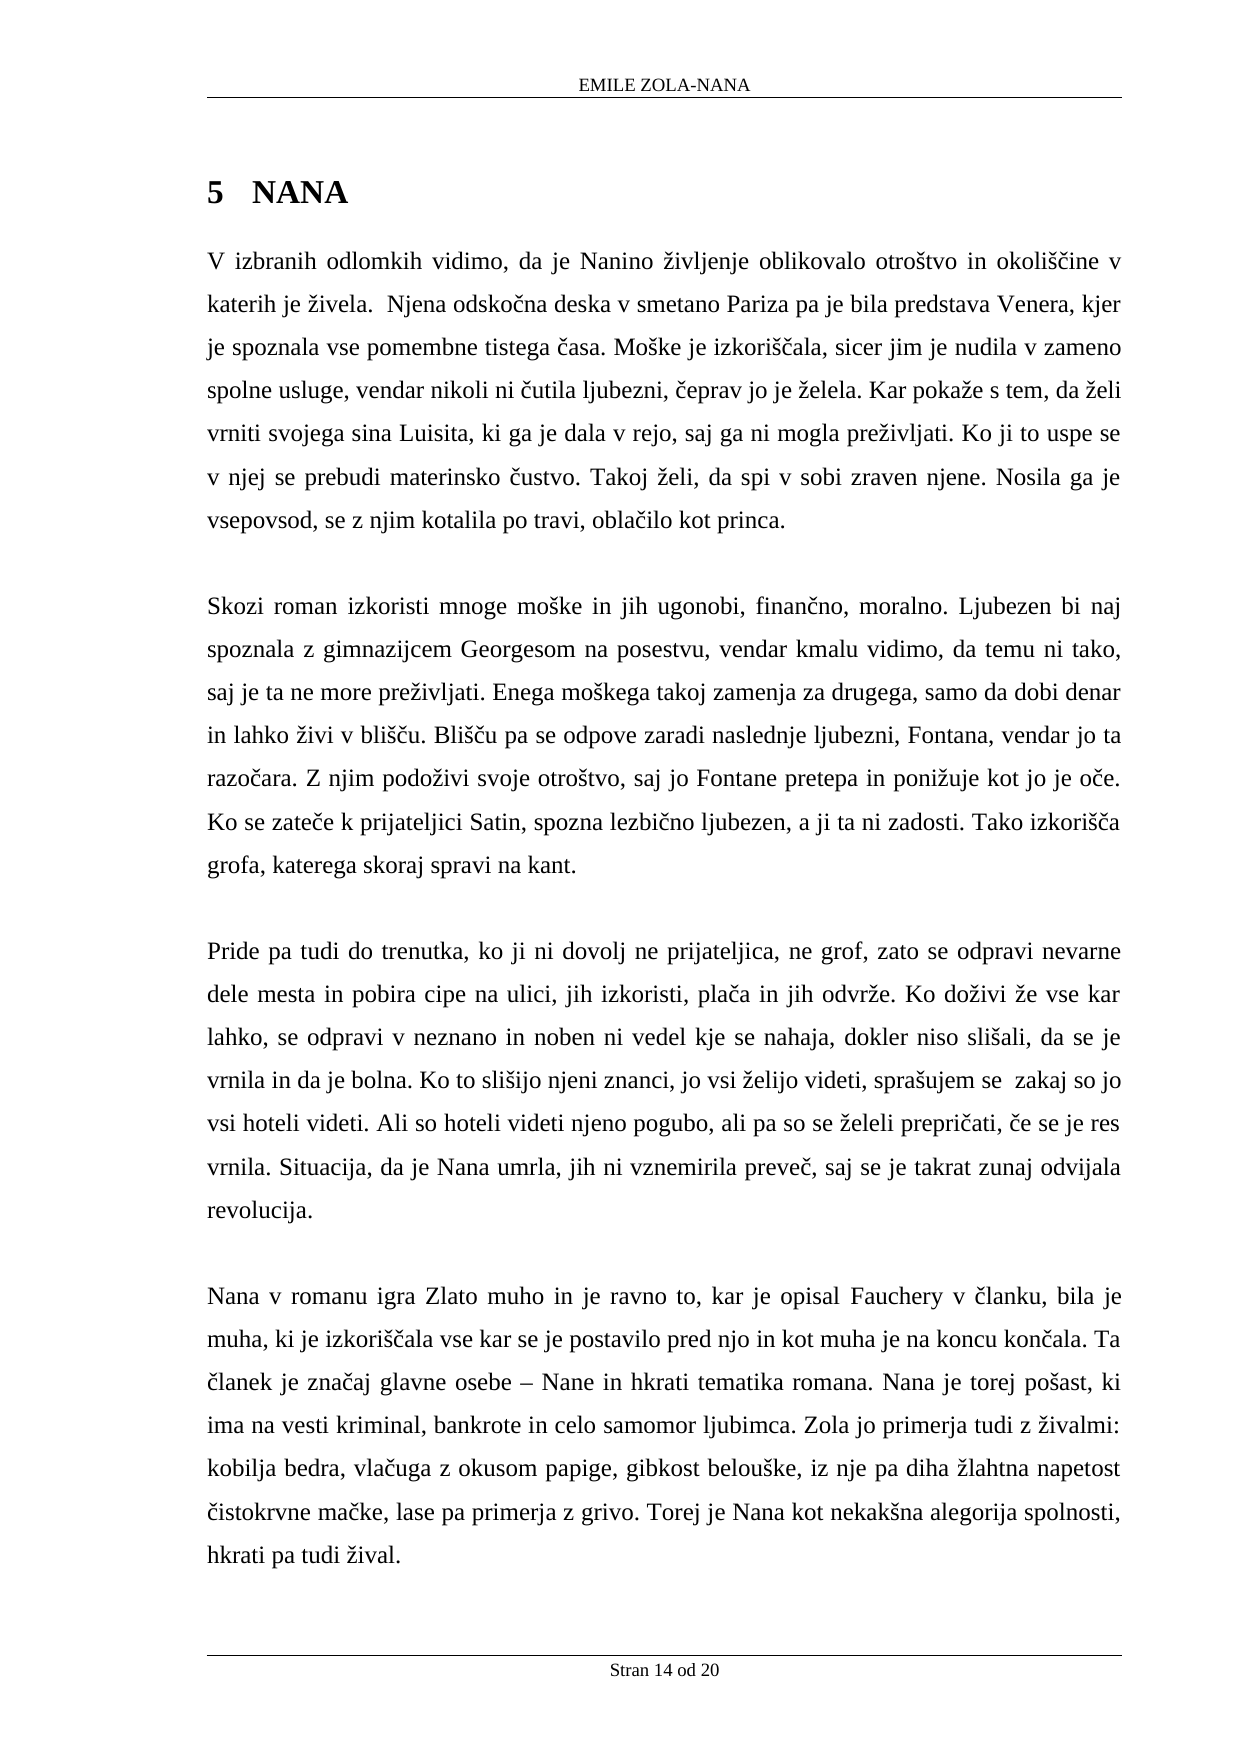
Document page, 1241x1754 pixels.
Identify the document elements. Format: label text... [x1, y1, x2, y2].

subtitle NANA [207, 173, 1122, 211]
text V izbranih odlomkih vidimo, da je Nanino življenje oblikovalo otroštvo in okoliščine v katerih je živela. Njena odskočna deska v smetano Pariza pa je bila predstava Venera, kjer je spoznala vse pomembne tistega časa. Moške je izkoriščala, sicer jim je nudila v zameno spolne usluge, vendar nikoli ni čutila ljubezni, čeprav jo je želela. Kar pokaže s tem, da želi vrniti svojega sina Luisita, ki ga je dala v rejo, saj ga ni mogla preživljati. Ko ji to uspe se v njej se prebudi materinsko čustvo. Takoj želi, da spi v sobi zraven njene. Nosila ga je vsepovsod, se z njim kotalila po travi, oblačilo kot princa. [207, 246, 1122, 533]
text Nana v romanu igra Zlato muho in je ravno to, kar je opisal Fauchery v članku, bila je muha, ki je izkoriščala vse kar se je postavilo pred njo in kot muha je na koncu končala. Ta članek je značaj glavne osebe – Nane in hkrati tematika romana. Nana je torej pošast, ki ima na vesti kriminal, bankrote in celo samomor ljubimca. Zola jo primerja tudi z živalmi: kobilja bedra, vlačuga z okusom papige, gibkost belouške, iz nje pa diha žlahtna napetost čistokrvne mačke, lase pa primerja z grivo. Torej je Nana kot nekakšna alegorija spolnosti, hkrati pa tudi žival. [207, 1281, 1122, 1568]
text Skozi roman izkoristi mnoge moške in jih ugonobi, finančno, moralno. Ljubezen bi naj spoznala z gimnazijcem Georgesom na posestvu, vendar kmalu vidimo, da temu ni tako, saj je ta ne more preživljati. Enega moškega takoj zamenja za drugega, samo da dobi denar in lahko živi v blišču. Blišču pa se odpove zaradi naslednje ljubezni, Fontana, vendar jo ta razočara. Z njim podoživi svoje otroštvo, saj jo Fontane pretepa in ponižuje kot jo je oče. Ko se zateče k prijateljici Satin, spozna lezbično ljubezen, a ji ta ni zadosti. Tako izkorišča grofa, katerega skoraj spravi na kant. [207, 591, 1122, 878]
text Pride pa tudi do trenutka, ko ji ni dovolj ne prijateljica, ne grof, zato se odpravi nevarne dele mesta in pobira cipe na ulici, jih izkoristi, plača in jih odvrže. Ko doživi že vse kar lahko, se odpravi v neznano in noben ni vedel kje se nahaja, dokler niso slišali, da se je vrnila in da je bolna. Ko to slišijo njeni znanci, jo vsi želijo videti, sprašujem se zakaj so jo vsi hoteli videti. Ali so hoteli videti njeno pogubo, ali pa so se želeli prepričati, če se je res vrnila. Situacija, da je Nana umrla, jih ni vznemirila preveč, saj se je takrat zunaj odvijala revolucija. [207, 936, 1122, 1223]
